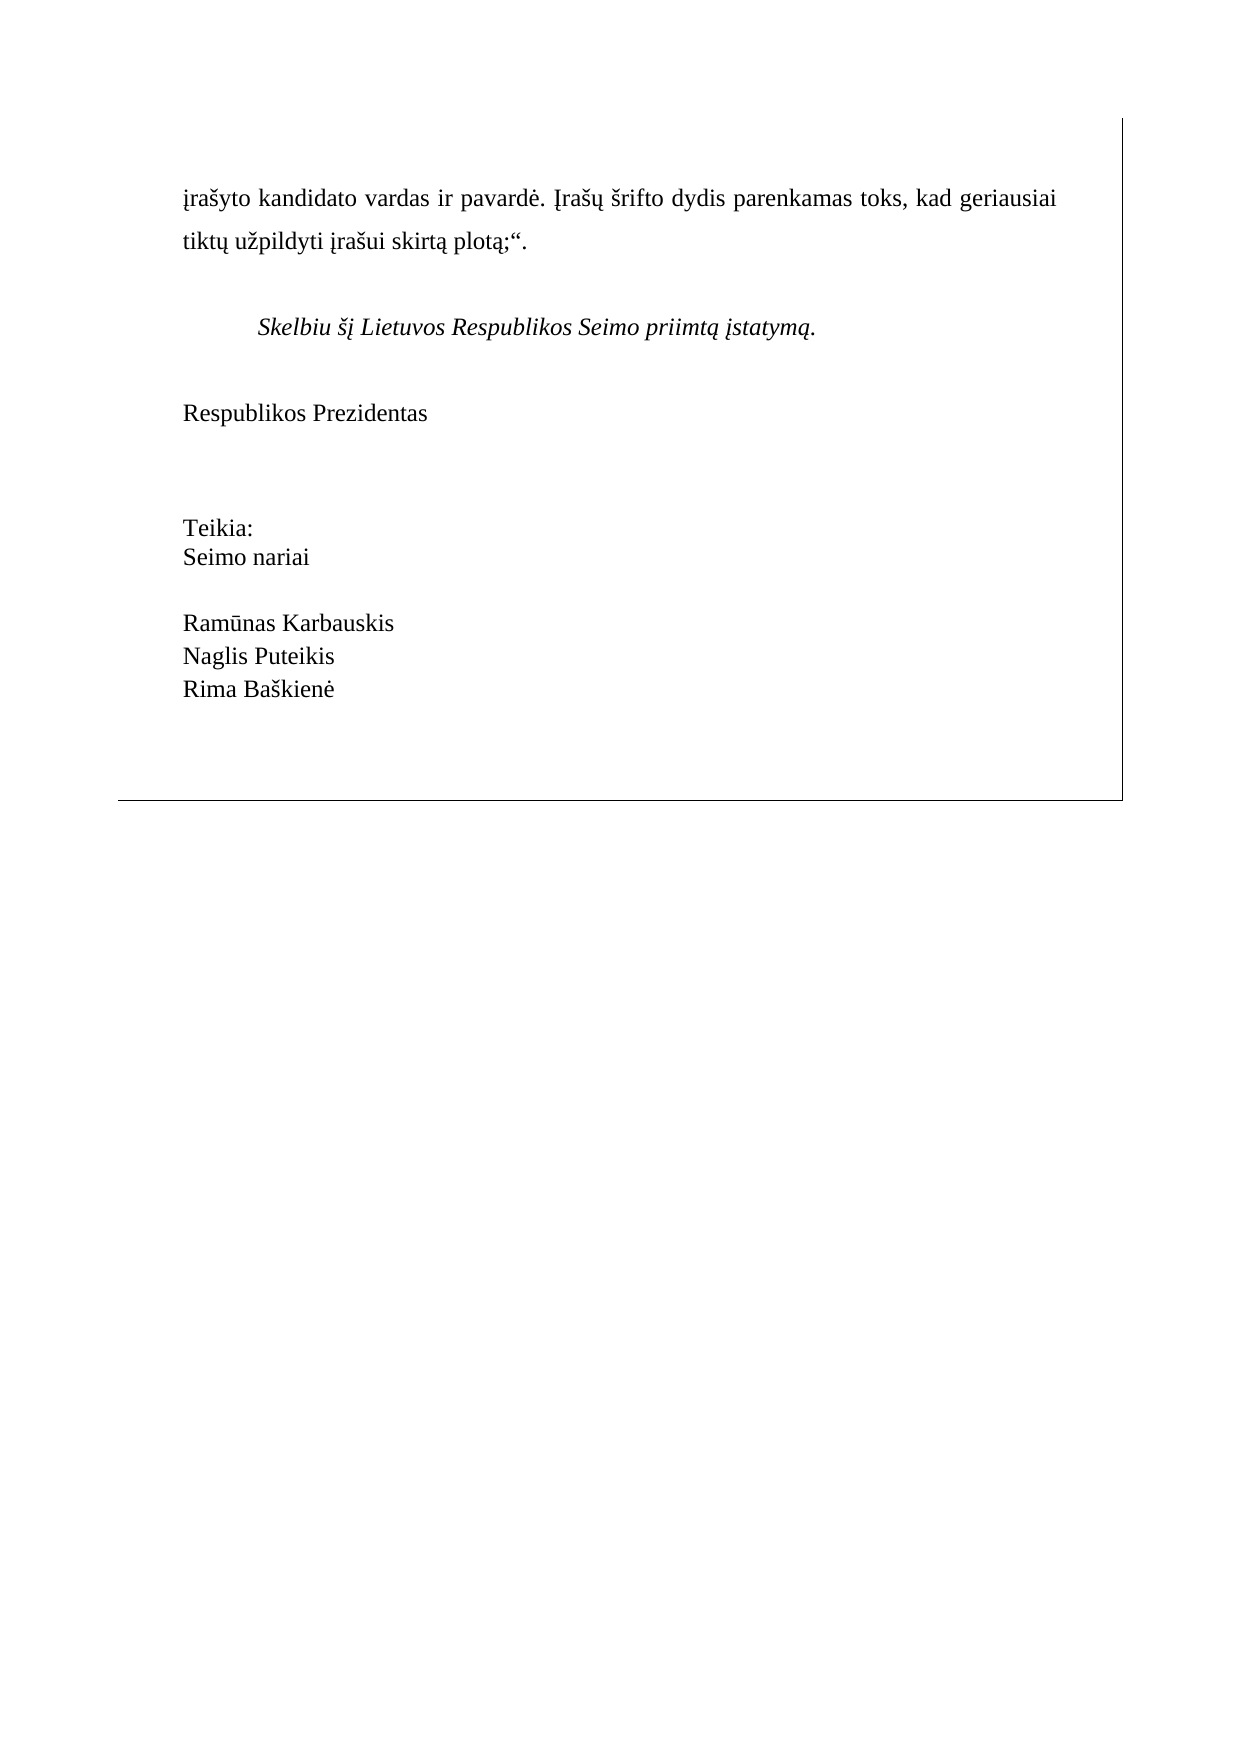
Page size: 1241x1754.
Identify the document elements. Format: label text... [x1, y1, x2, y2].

text Respublikos Prezidentas [118, 334, 1122, 427]
text „2) vienoje biuletenio dalyje skiriant kiekvienam kandidatų sąrašui po vienodą plotą, to paties tipo šriftu išspausdinti kandidatų sąrašų rinkimų numeriai, partijų ar koalicijų, rinkimų komitetų pavadinimai jiems suteiktų numerių didėjimo tvarka. Prie partijos, koalicijos, rinkimų komiteto pavadinimo įrašoma pirmojo sąraše įrašyto kandidato vardas ir pavardė. Įrašų šrifto dydis parenkamas toks, kad geriausiai tiktų užpildyti įrašui skirtą plotą;“. [118, 118, 1122, 247]
text Teikia: [118, 449, 1122, 542]
text Ramūnas Karbauskis [118, 543, 1122, 577]
text Rima Baškienė [118, 609, 1122, 703]
text Skelbiu šį Lietuvos Respublikos Seimo priimtą įstatymą. [118, 247, 1122, 334]
text Naglis Puteikis [118, 577, 1122, 609]
